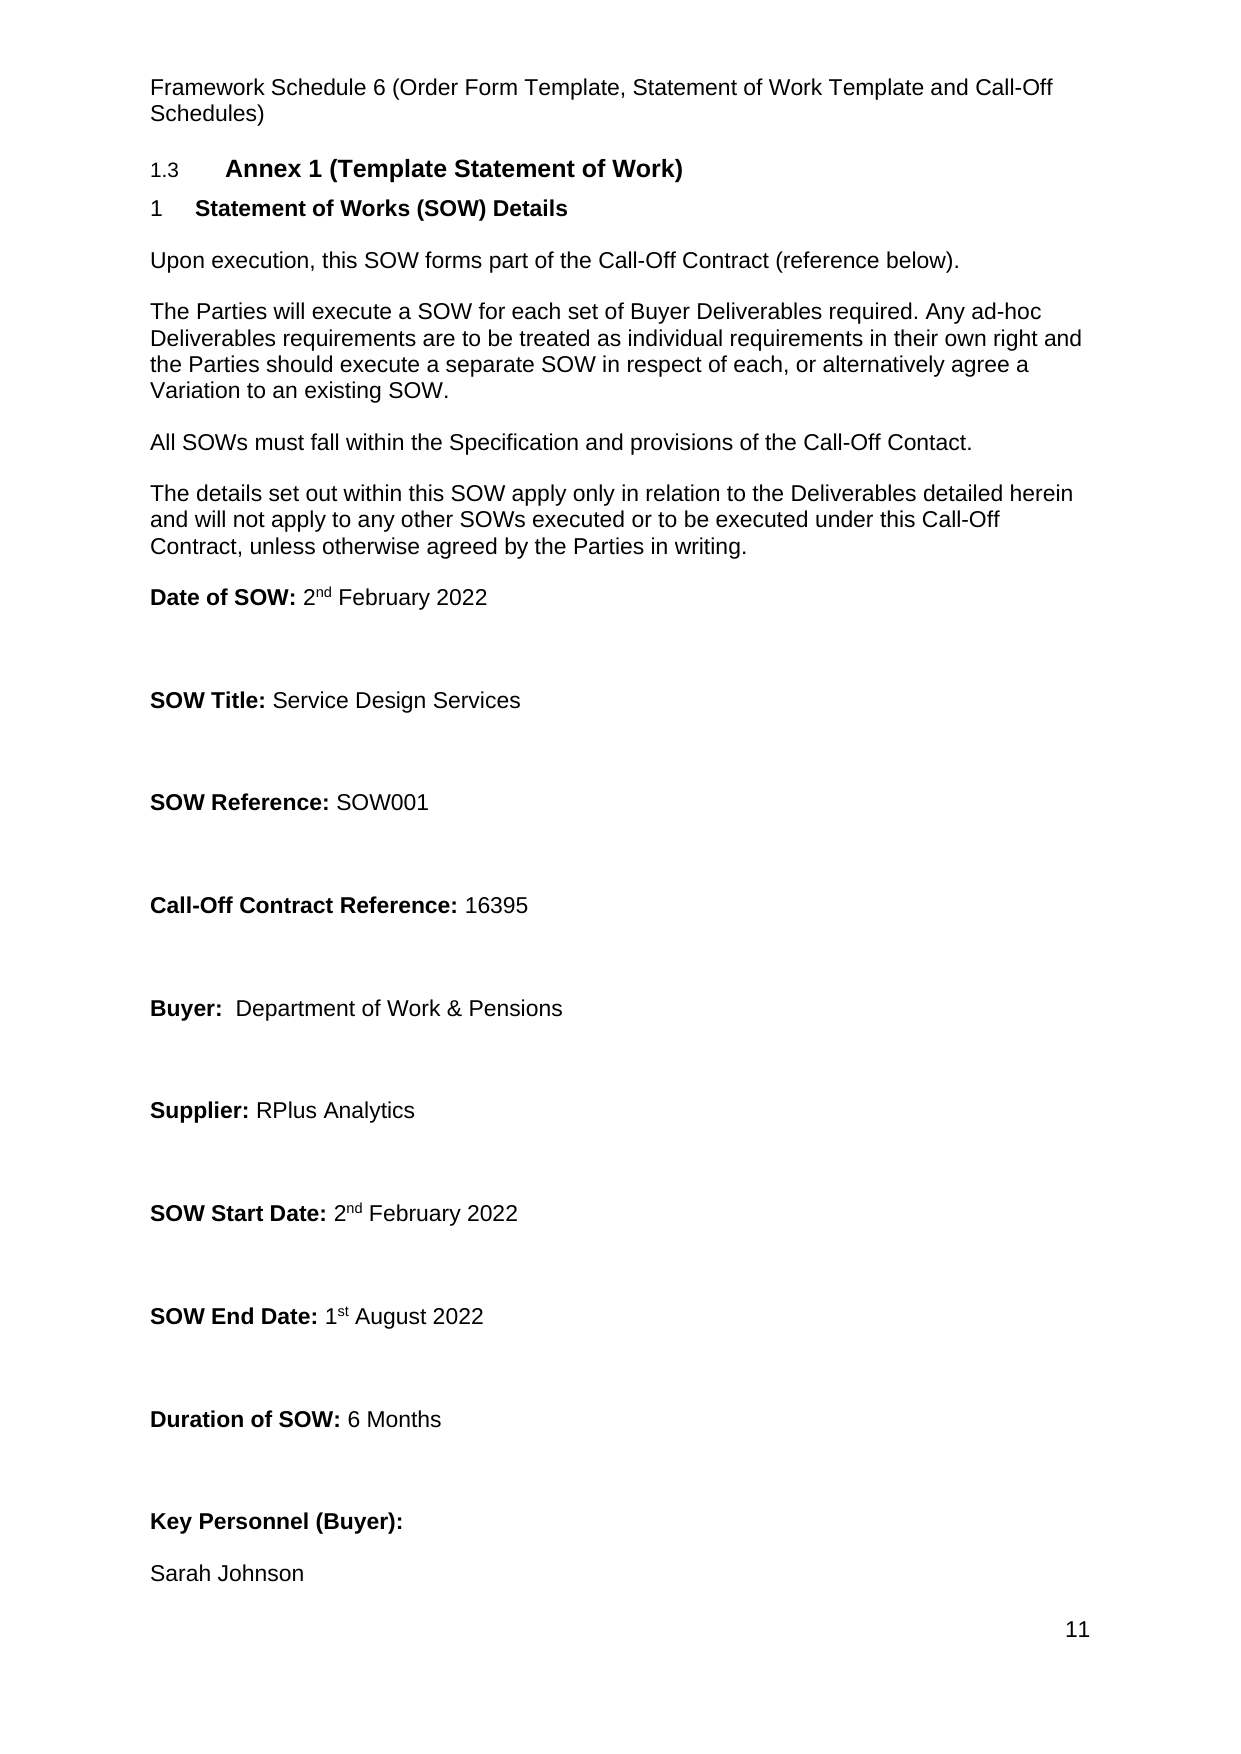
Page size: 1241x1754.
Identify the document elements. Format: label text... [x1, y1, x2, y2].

text The details set out within this SOW apply only in relation to the Deliverables detailed herein and will not apply to any other SOWs executed or to be executed under this Call-Off Contract, unless otherwise agreed by the Parties in writing. [150, 480, 1090, 559]
text The Parties will execute a SOW for each set of Buyer Deliverables required. Any ad-hoc Deliverables requirements are to be treated as individual requirements in their own right and the Parties should execute a separate SOW in respect of each, or alternatively agree a Variation to an existing SOW. [150, 298, 1090, 403]
text SOW Start Date: 2nd February 2022 [150, 1200, 1090, 1227]
text Upon execution, this SOW forms part of the Call-Off Contract (reference below). [150, 247, 1090, 273]
text Call-Off Contract Reference: 16395 [150, 892, 1090, 918]
subtitle Annex 1 (Template Statement of Work) [150, 154, 1090, 183]
text SOW Reference: SOW001 [150, 789, 1090, 816]
text SOW End Date: 1st August 2022 [150, 1303, 1090, 1329]
text Key Personnel (Buyer): [150, 1508, 1090, 1535]
text SOW Title: Service Design Services [150, 687, 1090, 713]
text All SOWs must fall within the Specification and provisions of the Call-Off Contact. [150, 428, 1090, 455]
text Date of SOW: 2nd February 2022 [150, 584, 1090, 610]
text Buyer: Department of Work & Pensions [150, 995, 1090, 1021]
text Duration of SOW: 6 Months [150, 1406, 1090, 1432]
text Supplier: RPlus Analytics [150, 1097, 1090, 1124]
text Sarah Johnson [150, 1560, 1090, 1586]
list Statement of Works (SOW) Details [150, 195, 1090, 222]
